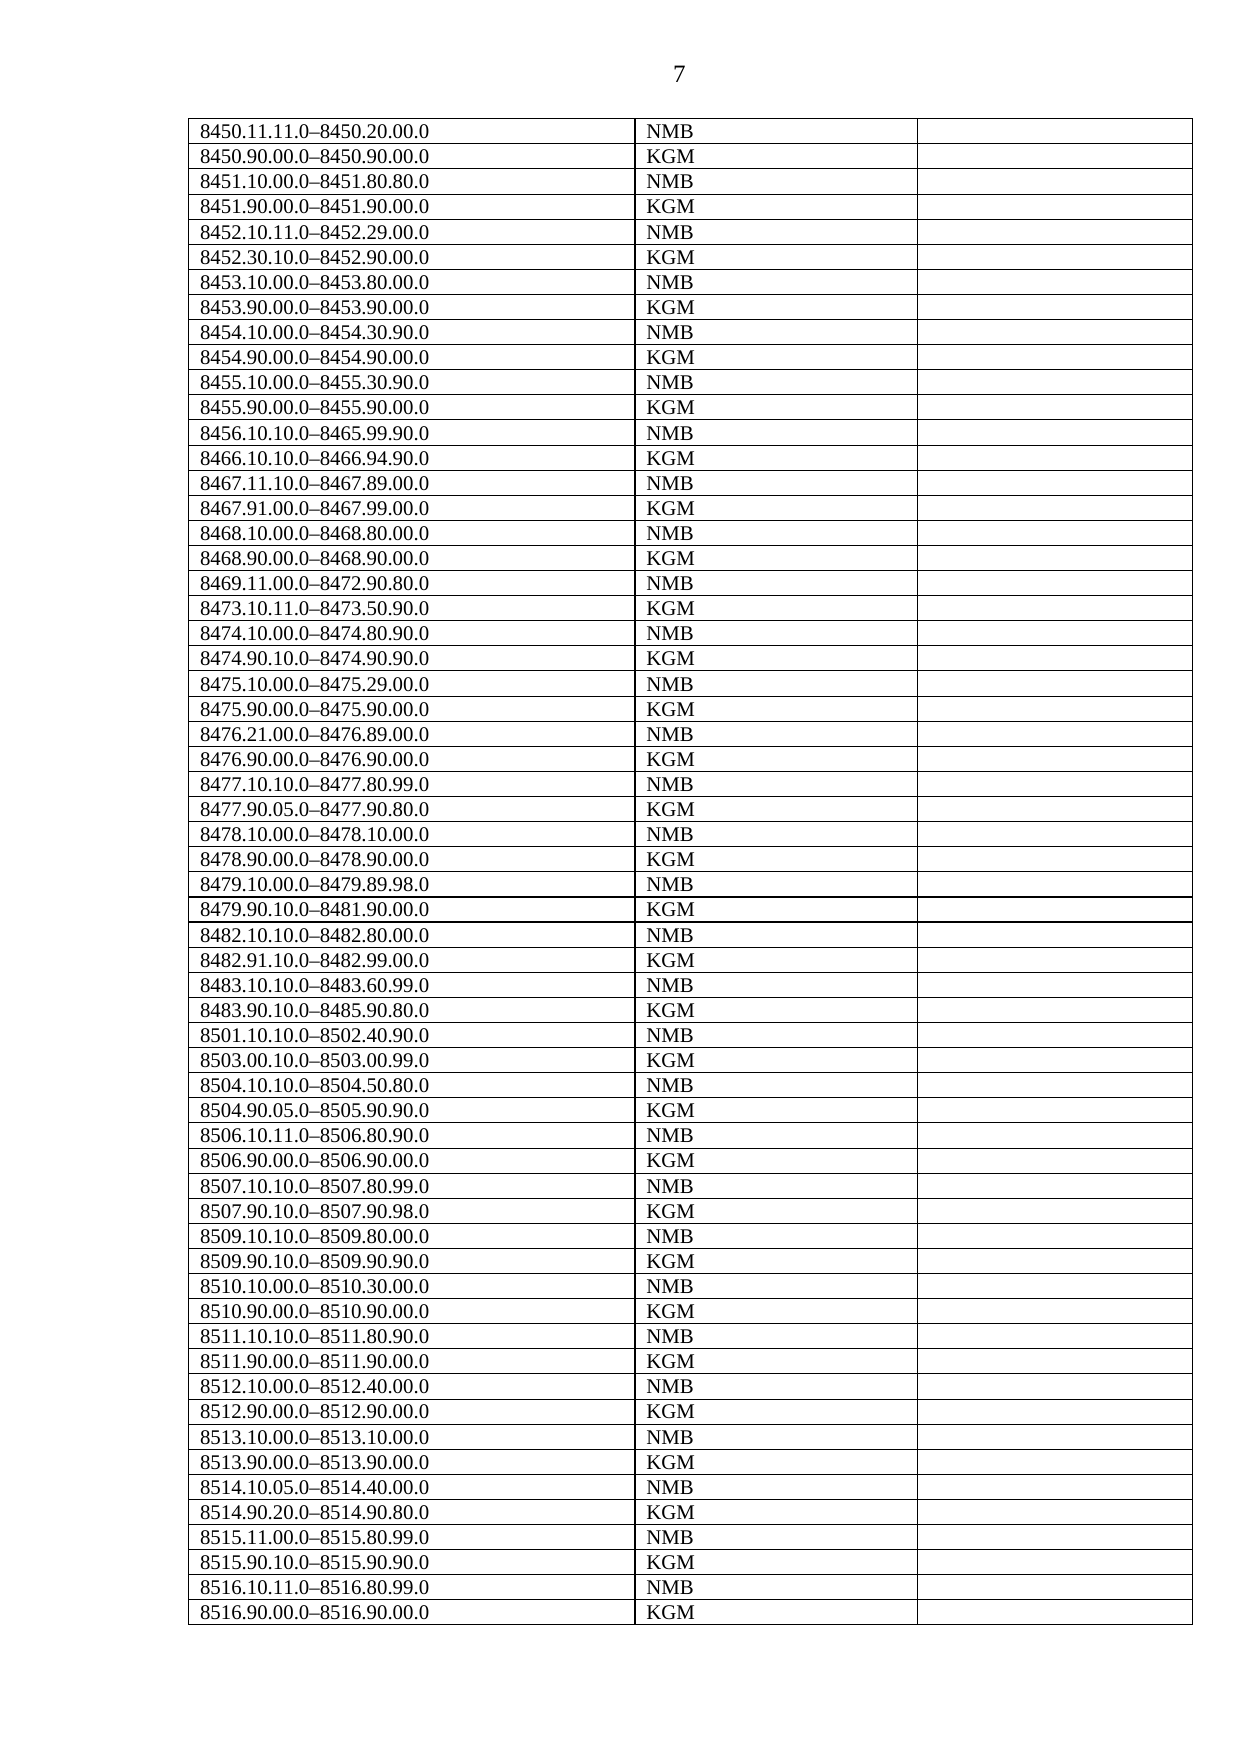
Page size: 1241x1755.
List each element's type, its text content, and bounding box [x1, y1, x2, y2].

table_cell KGM [636, 1600, 917, 1624]
table_cell [918, 1149, 1192, 1172]
table_cell [918, 245, 1192, 269]
table_cell NMB [636, 1224, 917, 1248]
table_cell 8506.90.00.0–8506.90.00.0 [189, 1149, 634, 1172]
table_cell 8514.90.20.0–8514.90.80.0 [189, 1500, 634, 1524]
table_cell 8468.10.00.0–8468.80.00.0 [189, 521, 634, 545]
table_cell 8473.10.11.0–8473.50.90.0 [189, 596, 634, 620]
table_cell KGM [636, 1299, 917, 1323]
table_cell 8513.10.00.0–8513.10.00.0 [189, 1425, 634, 1449]
table_cell KGM [636, 1149, 917, 1172]
table_cell 8510.10.00.0–8510.30.00.0 [189, 1274, 634, 1298]
table_cell 8452.30.10.0–8452.90.00.0 [189, 245, 634, 269]
table_cell 8475.90.00.0–8475.90.00.0 [189, 697, 634, 721]
table_cell NMB [636, 722, 917, 746]
table_cell 8474.90.10.0–8474.90.90.0 [189, 646, 634, 670]
table_cell 8451.10.00.0–8451.80.80.0 [189, 169, 634, 193]
table_cell NMB [636, 1324, 917, 1348]
table_cell KGM [636, 1500, 917, 1524]
table_cell [918, 1400, 1192, 1423]
table_cell 8455.90.00.0–8455.90.00.0 [189, 395, 634, 419]
table_cell NMB [636, 872, 917, 896]
table_cell KGM [636, 195, 917, 218]
table_cell [918, 571, 1192, 595]
table_cell KGM [636, 596, 917, 620]
table_cell [918, 1374, 1192, 1398]
table_cell NMB [636, 1575, 917, 1599]
table_cell [918, 345, 1192, 369]
table_cell 8455.10.00.0–8455.30.90.0 [189, 370, 634, 394]
table_cell [918, 923, 1192, 947]
table_cell 8511.90.00.0–8511.90.00.0 [189, 1349, 634, 1373]
table_cell [918, 496, 1192, 520]
table_cell 8453.10.00.0–8453.80.00.0 [189, 270, 634, 294]
table_cell 8451.90.00.0–8451.90.00.0 [189, 195, 634, 218]
table_cell [918, 1450, 1192, 1474]
table_cell [918, 1324, 1192, 1348]
table_cell 8506.10.11.0–8506.80.90.0 [189, 1123, 634, 1147]
table_cell 8514.10.05.0–8514.40.00.0 [189, 1475, 634, 1499]
table_cell 8450.90.00.0–8450.90.00.0 [189, 144, 634, 168]
table_cell NMB [636, 521, 917, 545]
table_cell [918, 1500, 1192, 1524]
table_cell [918, 1249, 1192, 1273]
table_cell NMB [636, 621, 917, 645]
table_cell 8516.90.00.0–8516.90.00.0 [189, 1600, 634, 1624]
table_cell KGM [636, 245, 917, 269]
table_cell KGM [636, 697, 917, 721]
table_cell NMB [636, 1123, 917, 1147]
table_cell KGM [636, 1048, 917, 1072]
table_cell NMB [636, 1073, 917, 1097]
table_cell 8509.90.10.0–8509.90.90.0 [189, 1249, 634, 1273]
table_cell NMB [636, 1475, 917, 1499]
table_cell 8456.10.10.0–8465.99.90.0 [189, 420, 634, 444]
table_cell [918, 270, 1192, 294]
table_cell [918, 1600, 1192, 1624]
table_cell 8467.91.00.0–8467.99.00.0 [189, 496, 634, 520]
table_cell [918, 446, 1192, 469]
table_cell KGM [636, 446, 917, 469]
table_cell NMB [636, 1425, 917, 1449]
table_cell [918, 822, 1192, 846]
table_cell KGM [636, 395, 917, 419]
table_cell 8482.10.10.0–8482.80.00.0 [189, 923, 634, 947]
table_cell [918, 1575, 1192, 1599]
table_cell 8477.90.05.0–8477.90.80.0 [189, 797, 634, 821]
table_cell [918, 1174, 1192, 1198]
table_cell [918, 1274, 1192, 1298]
table_cell [918, 697, 1192, 721]
table_cell 8479.10.00.0–8479.89.98.0 [189, 872, 634, 896]
table_cell [918, 1550, 1192, 1574]
table_cell [918, 546, 1192, 570]
table_cell [918, 119, 1192, 143]
table_cell KGM [636, 1550, 917, 1574]
table_cell NMB [636, 571, 917, 595]
table_cell 8477.10.10.0–8477.80.99.0 [189, 772, 634, 796]
table_cell 8503.00.10.0–8503.00.99.0 [189, 1048, 634, 1072]
table_cell [918, 596, 1192, 620]
table_cell 8478.90.00.0–8478.90.00.0 [189, 847, 634, 871]
table_cell KGM [636, 847, 917, 871]
table_cell [918, 621, 1192, 645]
table_cell [918, 847, 1192, 871]
table_cell 8504.10.10.0–8504.50.80.0 [189, 1073, 634, 1097]
table_cell 8468.90.00.0–8468.90.00.0 [189, 546, 634, 570]
table_cell 8478.10.00.0–8478.10.00.0 [189, 822, 634, 846]
table_cell 8482.91.10.0–8482.99.00.0 [189, 948, 634, 972]
table_cell NMB [636, 1023, 917, 1047]
table_cell NMB [636, 320, 917, 344]
table_cell 8510.90.00.0–8510.90.00.0 [189, 1299, 634, 1323]
table_cell NMB [636, 119, 917, 143]
table_cell [918, 1073, 1192, 1097]
table_cell [918, 1299, 1192, 1323]
table_cell 8479.90.10.0–8481.90.00.0 [189, 898, 634, 921]
table_cell [918, 370, 1192, 394]
table_cell 8476.90.00.0–8476.90.00.0 [189, 747, 634, 771]
table_cell [918, 722, 1192, 746]
table_cell 8450.11.11.0–8450.20.00.0 [189, 119, 634, 143]
table_cell [918, 521, 1192, 545]
table_cell [918, 898, 1192, 921]
table_cell 8469.11.00.0–8472.90.80.0 [189, 571, 634, 595]
table_cell NMB [636, 220, 917, 244]
table_cell 8454.90.00.0–8454.90.00.0 [189, 345, 634, 369]
table_cell [918, 471, 1192, 495]
table_cell [918, 220, 1192, 244]
table_cell NMB [636, 772, 917, 796]
table_cell [918, 772, 1192, 796]
table_cell [918, 195, 1192, 218]
table_cell KGM [636, 1098, 917, 1122]
table_cell KGM [636, 747, 917, 771]
table_cell NMB [636, 1374, 917, 1398]
table_cell [918, 1199, 1192, 1223]
table_cell [918, 646, 1192, 670]
table_cell KGM [636, 144, 917, 168]
table_cell [918, 1475, 1192, 1499]
table_cell 8476.21.00.0–8476.89.00.0 [189, 722, 634, 746]
table_cell 8511.10.10.0–8511.80.90.0 [189, 1324, 634, 1348]
table_cell 8507.10.10.0–8507.80.99.0 [189, 1174, 634, 1198]
table_cell 8452.10.11.0–8452.29.00.0 [189, 220, 634, 244]
table_cell [918, 295, 1192, 319]
table_cell [918, 998, 1192, 1022]
table_cell [918, 872, 1192, 896]
table_cell 8475.10.00.0–8475.29.00.0 [189, 671, 634, 696]
table_cell KGM [636, 295, 917, 319]
table_cell KGM [636, 898, 917, 921]
table_cell [918, 948, 1192, 972]
table_cell KGM [636, 546, 917, 570]
table_cell [918, 1048, 1192, 1072]
table_cell KGM [636, 1400, 917, 1423]
table_cell KGM [636, 998, 917, 1022]
table_cell NMB [636, 420, 917, 444]
table_cell [918, 1023, 1192, 1047]
table_cell NMB [636, 822, 917, 846]
table_cell [918, 1425, 1192, 1449]
table_cell KGM [636, 646, 917, 670]
table_cell NMB [636, 270, 917, 294]
table_cell [918, 671, 1192, 696]
table_cell 8515.90.10.0–8515.90.90.0 [189, 1550, 634, 1574]
table_cell [918, 395, 1192, 419]
table_cell KGM [636, 1199, 917, 1223]
table_cell NMB [636, 973, 917, 997]
table_cell 8504.90.05.0–8505.90.90.0 [189, 1098, 634, 1122]
table_cell [918, 797, 1192, 821]
table_cell 8474.10.00.0–8474.80.90.0 [189, 621, 634, 645]
table_cell 8515.11.00.0–8515.80.99.0 [189, 1525, 634, 1549]
table_cell [918, 973, 1192, 997]
table_cell 8512.10.00.0–8512.40.00.0 [189, 1374, 634, 1398]
table_cell NMB [636, 471, 917, 495]
table_cell 8513.90.00.0–8513.90.00.0 [189, 1450, 634, 1474]
table_cell KGM [636, 496, 917, 520]
table_cell [918, 1224, 1192, 1248]
table_cell 8507.90.10.0–8507.90.98.0 [189, 1199, 634, 1223]
table_cell 8467.11.10.0–8467.89.00.0 [189, 471, 634, 495]
table_cell 8453.90.00.0–8453.90.00.0 [189, 295, 634, 319]
table_cell KGM [636, 948, 917, 972]
table_cell [918, 169, 1192, 193]
table_cell 8509.10.10.0–8509.80.00.0 [189, 1224, 634, 1248]
table_cell KGM [636, 1349, 917, 1373]
table_cell NMB [636, 370, 917, 394]
table_cell [918, 1123, 1192, 1147]
table_cell KGM [636, 1249, 917, 1273]
table_cell 8483.10.10.0–8483.60.99.0 [189, 973, 634, 997]
table_cell [918, 1349, 1192, 1373]
table_cell [918, 747, 1192, 771]
table_cell [918, 320, 1192, 344]
table_cell KGM [636, 1450, 917, 1474]
table_cell 8466.10.10.0–8466.94.90.0 [189, 446, 634, 469]
table_cell KGM [636, 345, 917, 369]
table_cell 8454.10.00.0–8454.30.90.0 [189, 320, 634, 344]
table_cell 8501.10.10.0–8502.40.90.0 [189, 1023, 634, 1047]
table_cell [918, 420, 1192, 444]
table_cell NMB [636, 671, 917, 696]
table_cell [918, 1525, 1192, 1549]
table_cell NMB [636, 1525, 917, 1549]
table_cell KGM [636, 797, 917, 821]
table_cell 8483.90.10.0–8485.90.80.0 [189, 998, 634, 1022]
table_cell [918, 144, 1192, 168]
table_cell NMB [636, 169, 917, 193]
table_cell NMB [636, 923, 917, 947]
table_cell NMB [636, 1274, 917, 1298]
table_cell 8516.10.11.0–8516.80.99.0 [189, 1575, 634, 1599]
table_cell [918, 1098, 1192, 1122]
table_cell NMB [636, 1174, 917, 1198]
table_cell 8512.90.00.0–8512.90.00.0 [189, 1400, 634, 1423]
